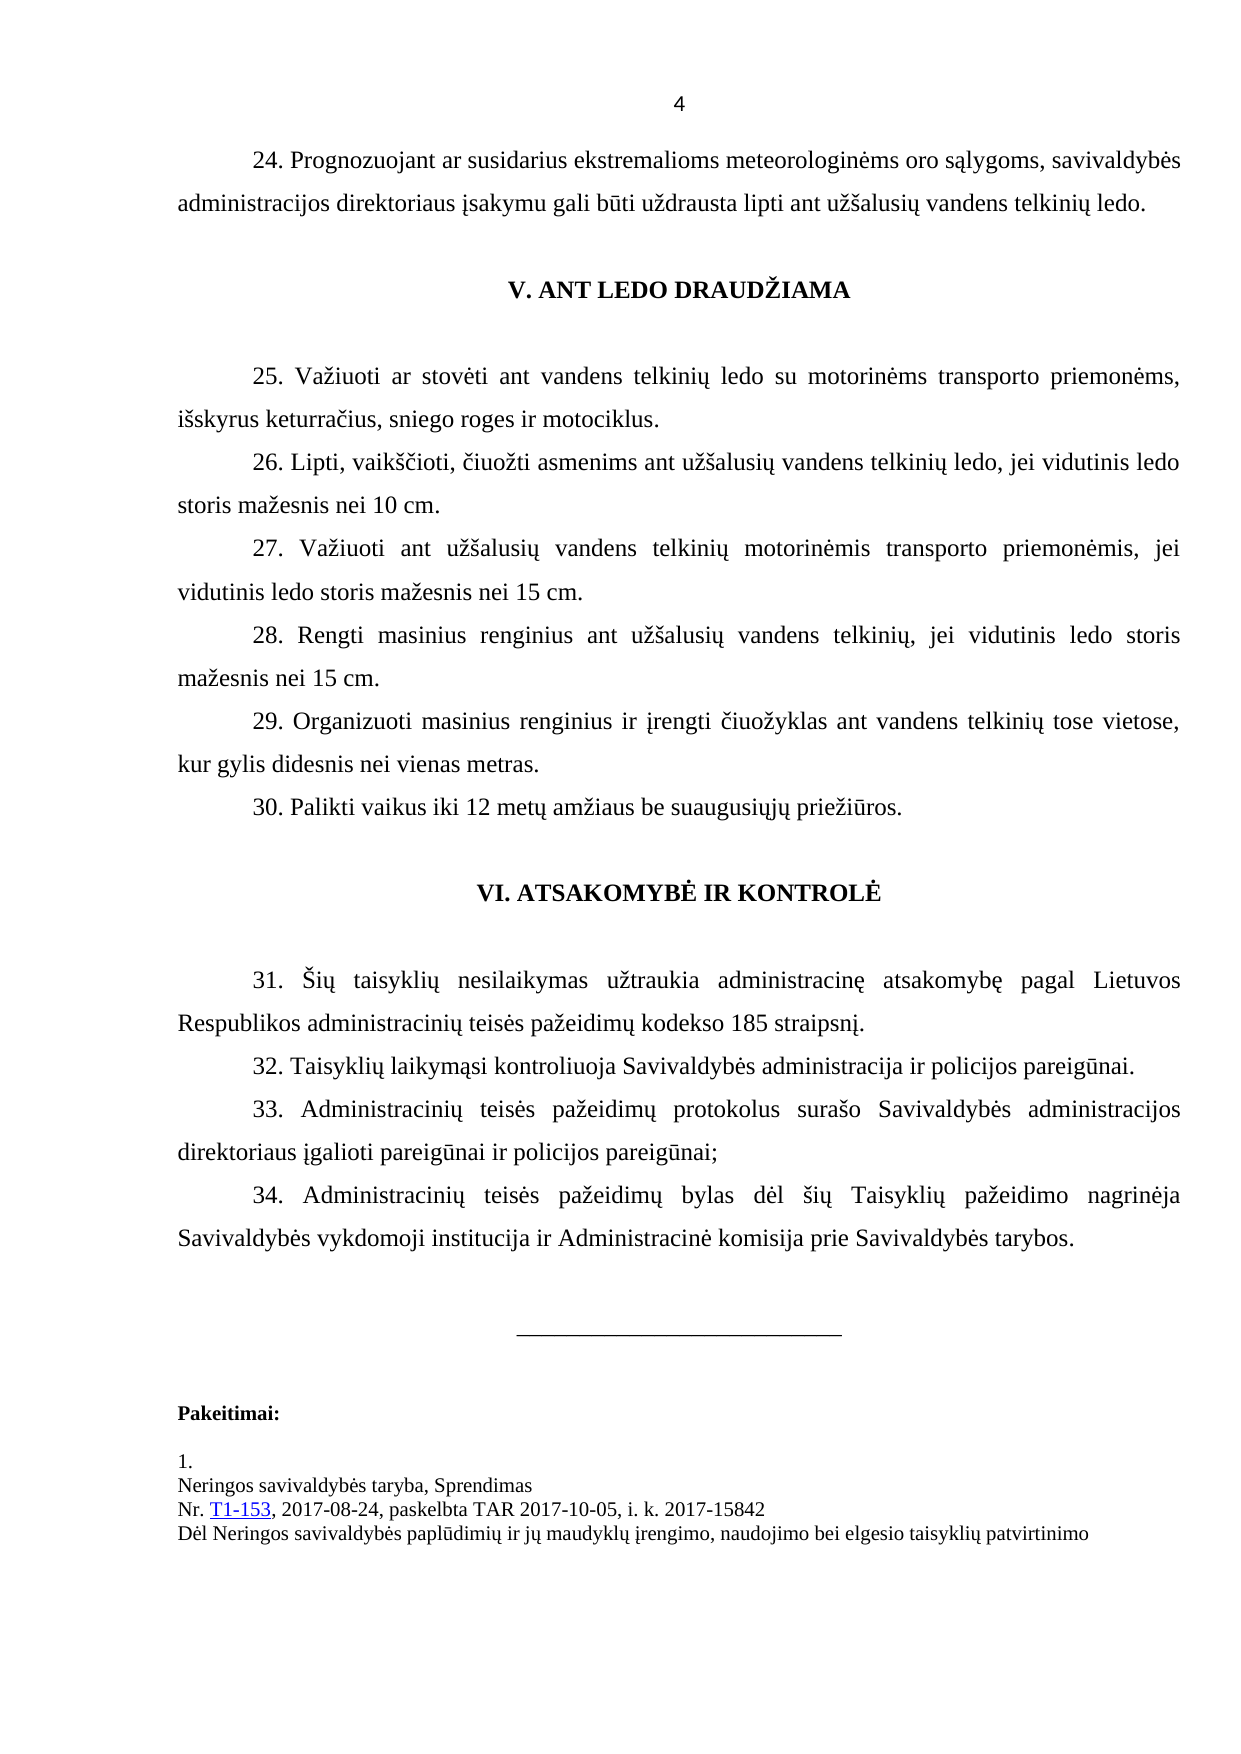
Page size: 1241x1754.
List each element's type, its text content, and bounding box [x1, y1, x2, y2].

text Pakeitimai: [177, 1401, 1181, 1425]
text 34. Administracinių teisės pažeidimų bylas dėl šių Taisyklių pažeidimo nagrinėja Savivaldybės vykdomoji institucija ir Administracinė komisija prie Savivaldybės tarybos. [177, 1180, 1181, 1252]
text 25. Važiuoti ar stovėti ant vandens telkinių ledo su motorinėms transporto priemonėms, išskyrus keturračius, sniego roges ir motociklus. [177, 361, 1181, 433]
text 32. Taisyklių laikymąsi kontroliuoja Savivaldybės administracija ir policijos pareigūnai. [177, 1051, 1181, 1080]
text 28. Rengti masinius renginius ant užšalusių vandens telkinių, jei vidutinis ledo storis mažesnis nei 15 cm. [177, 620, 1181, 692]
text V. ANT LEDO DRAUDŽIAMA [177, 275, 1181, 303]
text Nr. T1-153, 2017-08-24, paskelbta TAR 2017-10-05, i. k. 2017-15842 [177, 1497, 1181, 1521]
text 29. Organizuoti masinius renginius ir įrengti čiuožyklas ant vandens telkinių tose vietose, kur gylis didesnis nei vienas metras. [177, 706, 1181, 778]
text 30. Palikti vaikus iki 12 metų amžiaus be suaugusiųjų priežiūros. [177, 792, 1181, 821]
text __________________________ [177, 1310, 1181, 1338]
text Neringos savivaldybės taryba, Sprendimas [177, 1473, 1181, 1497]
text 33. Administracinių teisės pažeidimų protokolus surašo Savivaldybės administracijos direktoriaus įgalioti pareigūnai ir policijos pareigūnai; [177, 1094, 1181, 1166]
text 24. Prognozuojant ar susidarius ekstremalioms meteorologinėms oro sąlygoms, savivaldybės administracijos direktoriaus įsakymu gali būti uždrausta lipti ant užšalusių vandens telkinių ledo. [177, 145, 1181, 217]
text 26. Lipti, vaikščioti, čiuožti asmenims ant užšalusių vandens telkinių ledo, jei vidutinis ledo storis mažesnis nei 10 cm. [177, 447, 1181, 519]
text VI. ATSAKOMYBĖ IR KONTROLĖ [177, 878, 1181, 907]
text Dėl Neringos savivaldybės paplūdimių ir jų maudyklų įrengimo, naudojimo bei elgesio taisyklių patvirtinimo [177, 1521, 1181, 1545]
text 31. Šių taisyklių nesilaikymas užtraukia administracinę atsakomybę pagal Lietuvos Respublikos administracinių teisės pažeidimų kodekso 185 straipsnį. [177, 965, 1181, 1037]
text 27. Važiuoti ant užšalusių vandens telkinių motorinėmis transporto priemonėmis, jei vidutinis ledo storis mažesnis nei 15 cm. [177, 533, 1181, 605]
text 1. [177, 1449, 1181, 1473]
